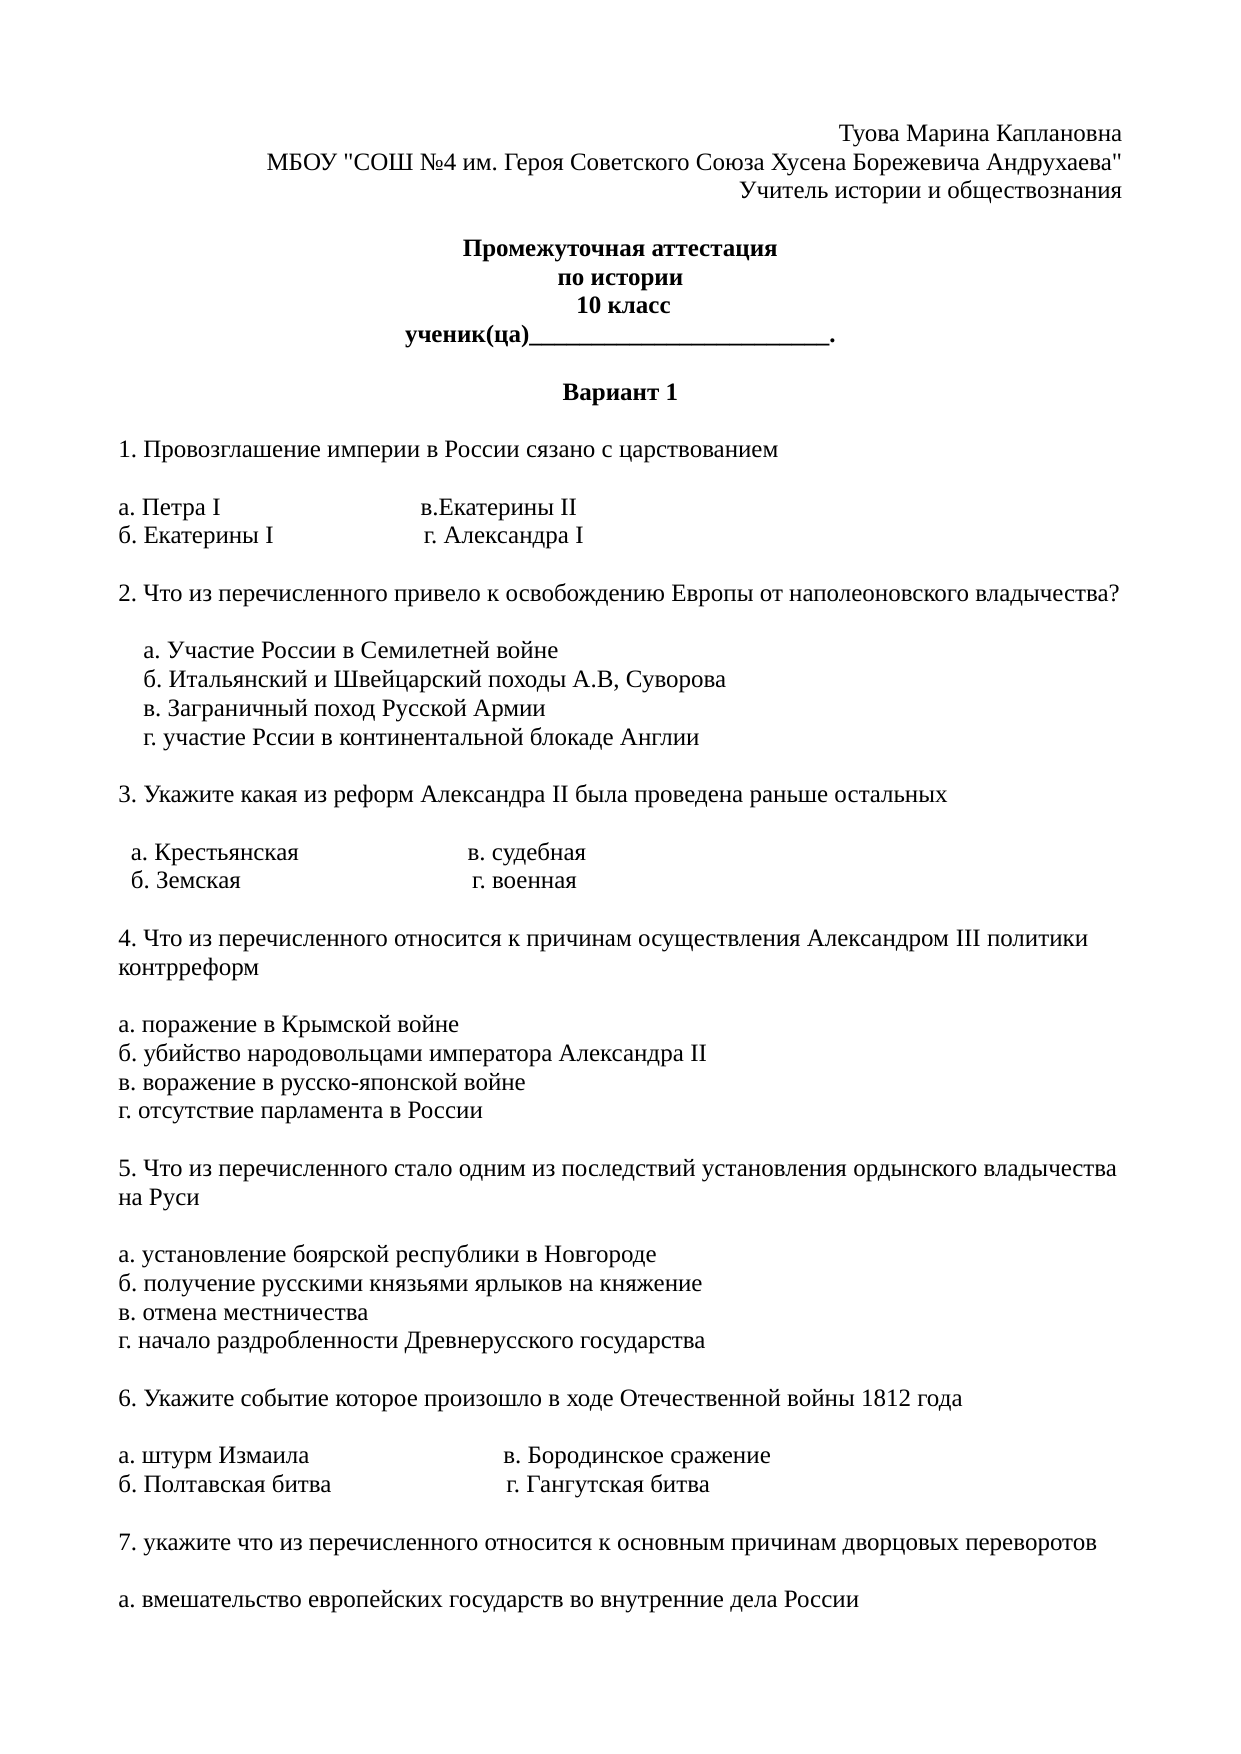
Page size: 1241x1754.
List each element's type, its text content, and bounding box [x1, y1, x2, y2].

text 6. Укажите событие которое произошло в ходе Отечественной войны 1812 года [118, 1383, 1122, 1412]
text г. отсутствие парламента в России [118, 1096, 1122, 1124]
text б. Полтавская битва г. Гангутская битва [118, 1469, 1122, 1498]
text ученик(ца)________________________. [118, 319, 1122, 348]
text г. участие Рссии в континентальной блокаде Англии [118, 722, 1122, 751]
text б. убийство народовольцами императора Александра II [118, 1038, 1122, 1067]
text а. Крестьянская в. судебная [118, 837, 1122, 866]
text по истории [118, 262, 1122, 291]
text б. Екатерины I г. Александра I [118, 521, 1122, 549]
text а. поражение в Крымской войне [118, 1009, 1122, 1038]
text б. Земская г. военная [118, 866, 1122, 894]
text а. штурм Измаила в. Бородинское сражение [118, 1441, 1122, 1469]
text 5. Что из перечисленного стало одним из последствий установления ордынского владычества на Руси [118, 1153, 1122, 1211]
text б. Итальянский и Швейцарский походы А.В, Суворова [118, 664, 1122, 693]
text г. начало раздробленности Древнерусского государства [118, 1326, 1122, 1354]
text 4. Что из перечисленного относится к причинам осуществления Александром III политики контрреформ [118, 923, 1122, 981]
text Промежуточная аттестация [118, 233, 1122, 262]
text а. Петра I в.Екатерины II [118, 492, 1122, 521]
text а. установление боярской республики в Новгороде [118, 1239, 1122, 1268]
text Вариант 1 [118, 377, 1122, 406]
text 2. Что из перечисленного привело к освобождению Европы от наполеоновского владычества? [118, 578, 1122, 607]
text 3. Укажите какая из реформ Александра II была проведена раньше остальных [118, 779, 1122, 808]
text 1. Провозглашение империи в России сязано с царствованием [118, 434, 1122, 463]
text в. отмена местничества [118, 1297, 1122, 1326]
text в. Заграничный поход Русской Армии [118, 693, 1122, 722]
text Туова Марина Каплановна [118, 118, 1122, 147]
text Учитель истории и обществознания [118, 176, 1122, 204]
text а. Участие России в Семилетней войне [118, 636, 1122, 664]
text а. вмешательство европейских государств во внутренние дела России [118, 1584, 1122, 1613]
text 7. укажите что из перечисленного относится к основным причинам дворцовых переворотов [118, 1527, 1122, 1556]
text б. получение русскими князьями ярлыков на княжение [118, 1268, 1122, 1297]
text в. воражение в русско-японской войне [118, 1067, 1122, 1096]
text 10 класс [118, 291, 1122, 319]
text МБОУ "СОШ №4 им. Героя Советского Союза Хусена Борежевича Андрухаева" [118, 147, 1122, 176]
